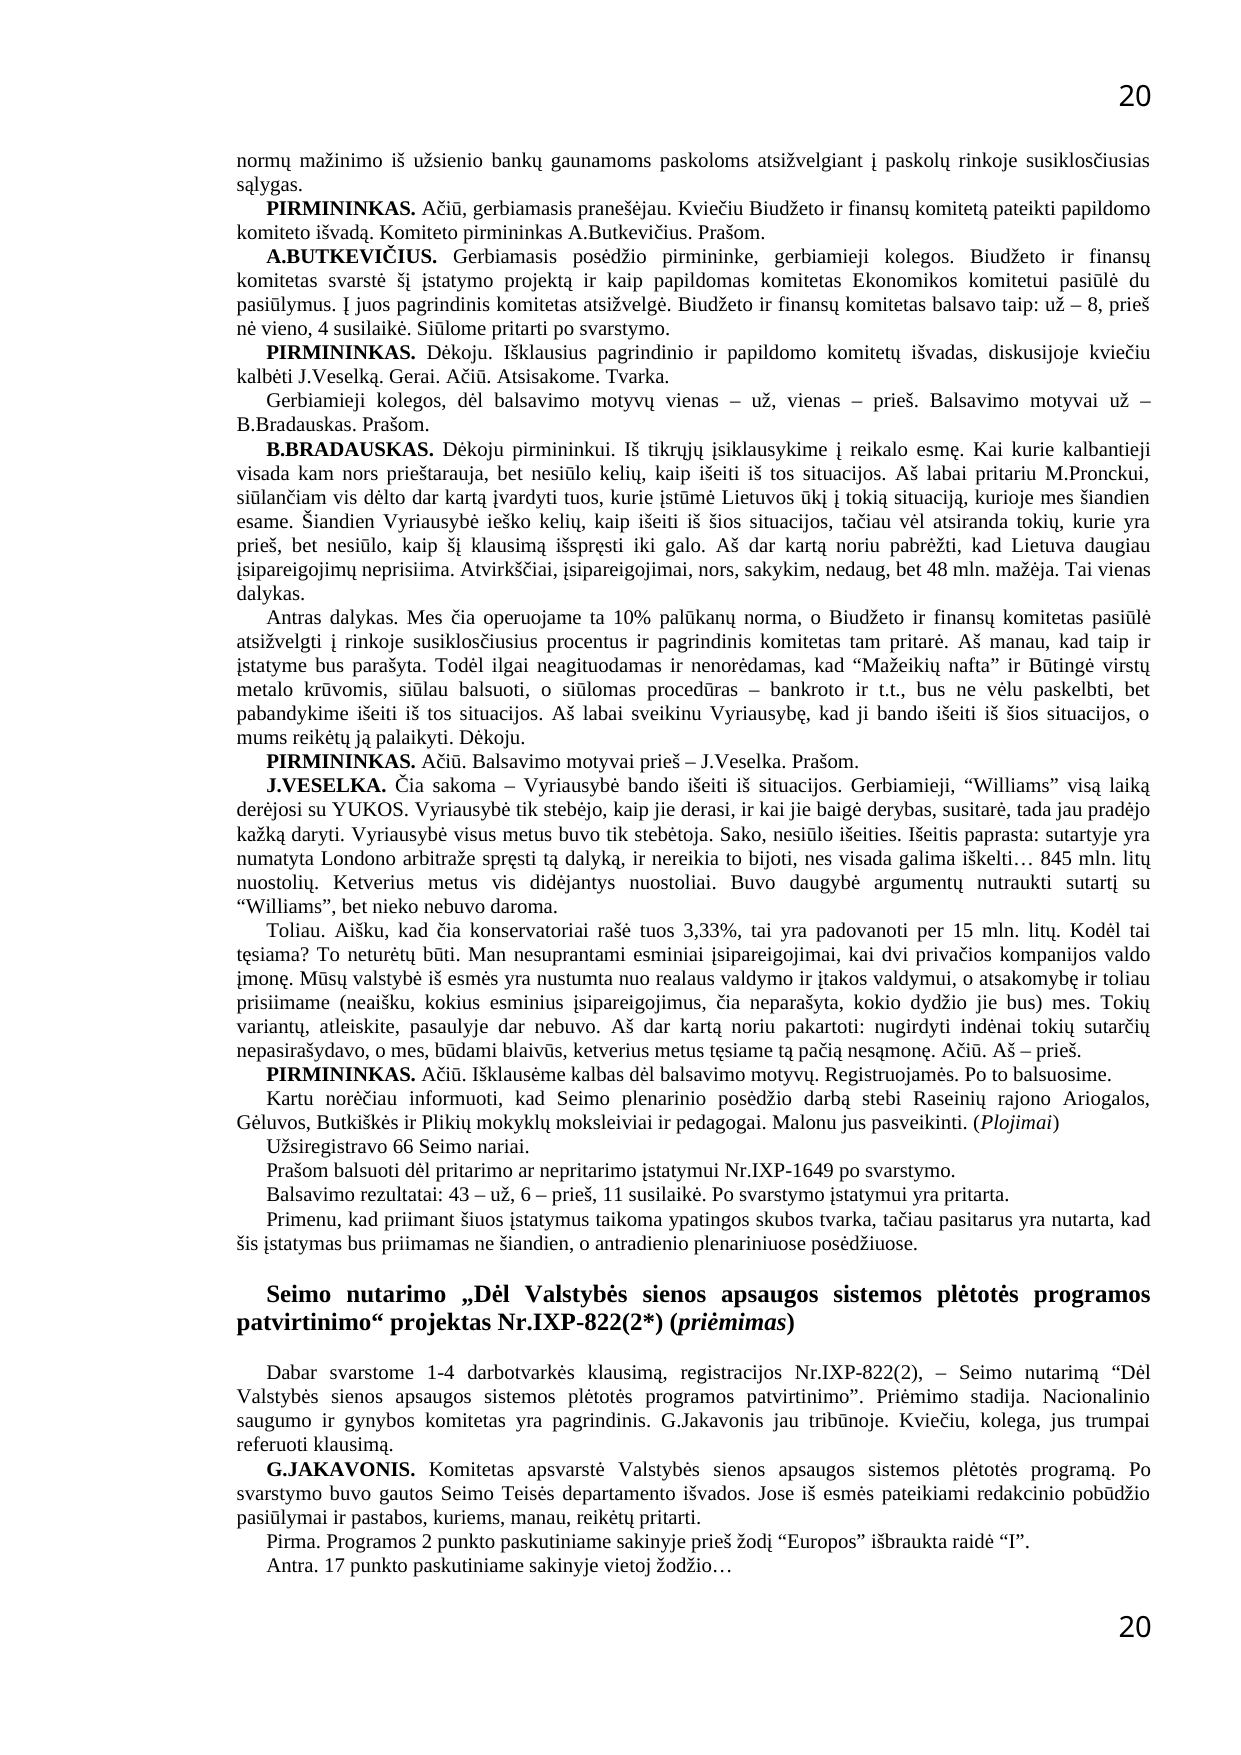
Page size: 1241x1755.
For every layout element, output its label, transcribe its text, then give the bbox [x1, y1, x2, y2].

text Toliau. Aišku, kad čia konservatoriai rašė tuos 3,33%, tai yra padovanoti per 15 mln. litų. Kodėl tai tęsiama? To neturėtų būti. Man nesuprantami esminiai įsipareigojimai, kai dvi privačios kompanijos valdo įmonę. Mūsų valstybė iš esmės yra nustumta nuo realaus valdymo ir įtakos valdymui, o atsakomybę ir toliau prisiimame (neaišku, kokius esminius įsipareigojimus, čia neparašyta, kokio dydžio jie bus) mes. Tokių variantų, atleiskite, pasaulyje dar nebuvo. Aš dar kartą noriu pakartoti: nugirdyti indėnai tokių sutarčių nepasirašydavo, o mes, būdami blaivūs, ketverius metus tęsiame tą pačią nesąmonę. Ačiū. Aš – prieš. [236, 918, 1152, 1062]
text Primenu, kad priimant šiuos įstatymus taikoma ypatingos skubos tvarka, tačiau pasitarus yra nutarta, kad šis įstatymas bus priimamas ne šiandien, o antradienio plenariniuose posėdžiuose. [236, 1206, 1152, 1254]
text PIRMININKAS. Ačiū, gerbiamasis pranešėjau. Kviečiu Biudžeto ir finansų komitetą pateikti papildomo komiteto išvadą. Komiteto pirmininkas A.Butkevičius. Prašom. [236, 196, 1152, 244]
text PIRMININKAS. Ačiū. Balsavimo motyvai prieš – J.Veselka. Prašom. [236, 749, 1152, 773]
text Kartu norėčiau informuoti, kad Seimo plenarinio posėdžio darbą stebi Raseinių rajono Ariogalos, Gėluvos, Butkiškės ir Plikių mokyklų moksleiviai ir pedagogai. Malonu jus pasveikinti. (Plojimai) [236, 1086, 1152, 1134]
text Balsavimo rezultatai: 43 – už, 6 – prieš, 11 susilaikė. Po svarstymo įstatymui yra pritarta. [236, 1182, 1152, 1206]
text Dabar svarstome 1-4 darbotvarkės klausimą, registracijos Nr.IXP-822(2), – Seimo nutarimą “Dėl Valstybės sienos apsaugos sistemos plėtotės programos patvirtinimo”. Priėmimo stadija. Nacionalinio saugumo ir gynybos komitetas yra pagrindinis. G.Jakavonis jau tribūnoje. Kviečiu, kolega, jus trumpai referuoti klausimą. [236, 1360, 1152, 1456]
text Gerbiamieji kolegos, dėl balsavimo motyvų vienas – už, vienas – prieš. Balsavimo motyvai už – B.Bradauskas. Prašom. [236, 388, 1152, 436]
text Pirma. Programos 2 punkto paskutiniame sakinyje prieš žodį “Europos” išbraukta raidė “I”. [236, 1529, 1152, 1553]
text Seimo nutarimo „Dėl Valstybės sienos apsaugos sistemos plėtotės programos patvirtinimo“ projektas Nr.IXP-822(2*) (priėmimas) [236, 1279, 1152, 1336]
text normų mažinimo iš užsienio bankų gaunamoms paskoloms atsižvelgiant į paskolų rinkoje susiklosčiusias sąlygas. [236, 148, 1152, 196]
text J.VESELKA. Čia sakoma – Vyriausybė bando išeiti iš situacijos. Gerbiamieji, “Williams” visą laiką derėjosi su Yukos. Vyriausybė tik stebėjo, kaip jie derasi, ir kai jie baigė derybas, susitarė, tada jau pradėjo kažką daryti. Vyriausybė visus metus buvo tik stebėtoja. Sako, nesiūlo išeities. Išeitis paprasta: sutartyje yra numatyta Londono arbitraže spręsti tą dalyką, ir nereikia to bijoti, nes visada galima iškelti… 845 mln. litų nuostolių. Ketverius metus vis didėjantys nuostoliai. Buvo daugybė argumentų nutraukti sutartį su “Williams”, bet nieko nebuvo daroma. [236, 773, 1152, 918]
text Užsiregistravo 66 Seimo nariai. [236, 1134, 1152, 1158]
text B.BRADAUSKAS. Dėkoju pirmininkui. Iš tikrųjų įsiklausykime į reikalo esmę. Kai kurie kalbantieji visada kam nors prieštarauja, bet nesiūlo kelių, kaip išeiti iš tos situacijos. Aš labai pritariu M.Pronckui, siūlančiam vis dėlto dar kartą įvardyti tuos, kurie įstūmė Lietuvos ūkį į tokią situaciją, kurioje mes šiandien esame. Šiandien Vyriausybė ieško kelių, kaip išeiti iš šios situacijos, tačiau vėl atsiranda tokių, kurie yra prieš, bet nesiūlo, kaip šį klausimą išspręsti iki galo. Aš dar kartą noriu pabrėžti, kad Lietuva daugiau įsipareigojimų neprisiima. Atvirkščiai, įsipareigojimai, nors, sakykim, nedaug, bet 48 mln. mažėja. Tai vienas dalykas. [236, 436, 1152, 605]
text Antra. 17 punkto paskutiniame sakinyje vietoj žodžio… [236, 1553, 1152, 1577]
text G.JAKAVONIS. Komitetas apsvarstė Valstybės sienos apsaugos sistemos plėtotės programą. Po svarstymo buvo gautos Seimo Teisės departamento išvados. Jose iš esmės pateikiami redakcinio pobūdžio pasiūlymai ir pastabos, kuriems, manau, reikėtų pritarti. [236, 1456, 1152, 1529]
text Prašom balsuoti dėl pritarimo ar nepritarimo įstatymui Nr.IXP-1649 po svarstymo. [236, 1158, 1152, 1182]
text Antras dalykas. Mes čia operuojame ta 10% palūkanų norma, o Biudžeto ir finansų komitetas pasiūlė atsižvelgti į rinkoje susiklosčiusius procentus ir pagrindinis komitetas tam pritarė. Aš manau, kad taip ir įstatyme bus parašyta. Todėl ilgai neagituodamas ir nenorėdamas, kad “Mažeikių nafta” ir Būtingė virstų metalo krūvomis, siūlau balsuoti, o siūlomas procedūras – bankroto ir t.t., bus ne vėlu paskelbti, bet pabandykime išeiti iš tos situacijos. Aš labai sveikinu Vyriausybę, kad ji bando išeiti iš šios situacijos, o mums reikėtų ją palaikyti. Dėkoju. [236, 605, 1152, 749]
text A.BUTKEVIČIUS. Gerbiamasis posėdžio pirmininke, gerbiamieji kolegos. Biudžeto ir finansų komitetas svarstė šį įstatymo projektą ir kaip papildomas komitetas Ekonomikos komitetui pasiūlė du pasiūlymus. Į juos pagrindinis komitetas atsižvelgė. Biudžeto ir finansų komitetas balsavo taip: už – 8, prieš nė vieno, 4 susilaikė. Siūlome pritarti po svarstymo. [236, 244, 1152, 340]
text PIRMININKAS. Dėkoju. Išklausius pagrindinio ir papildomo komitetų išvadas, diskusijoje kviečiu kalbėti J.Veselką. Gerai. Ačiū. Atsisakome. Tvarka. [236, 340, 1152, 388]
text PIRMININKAS. Ačiū. Išklausėme kalbas dėl balsavimo motyvų. Registruojamės. Po to balsuosime. [236, 1062, 1152, 1086]
